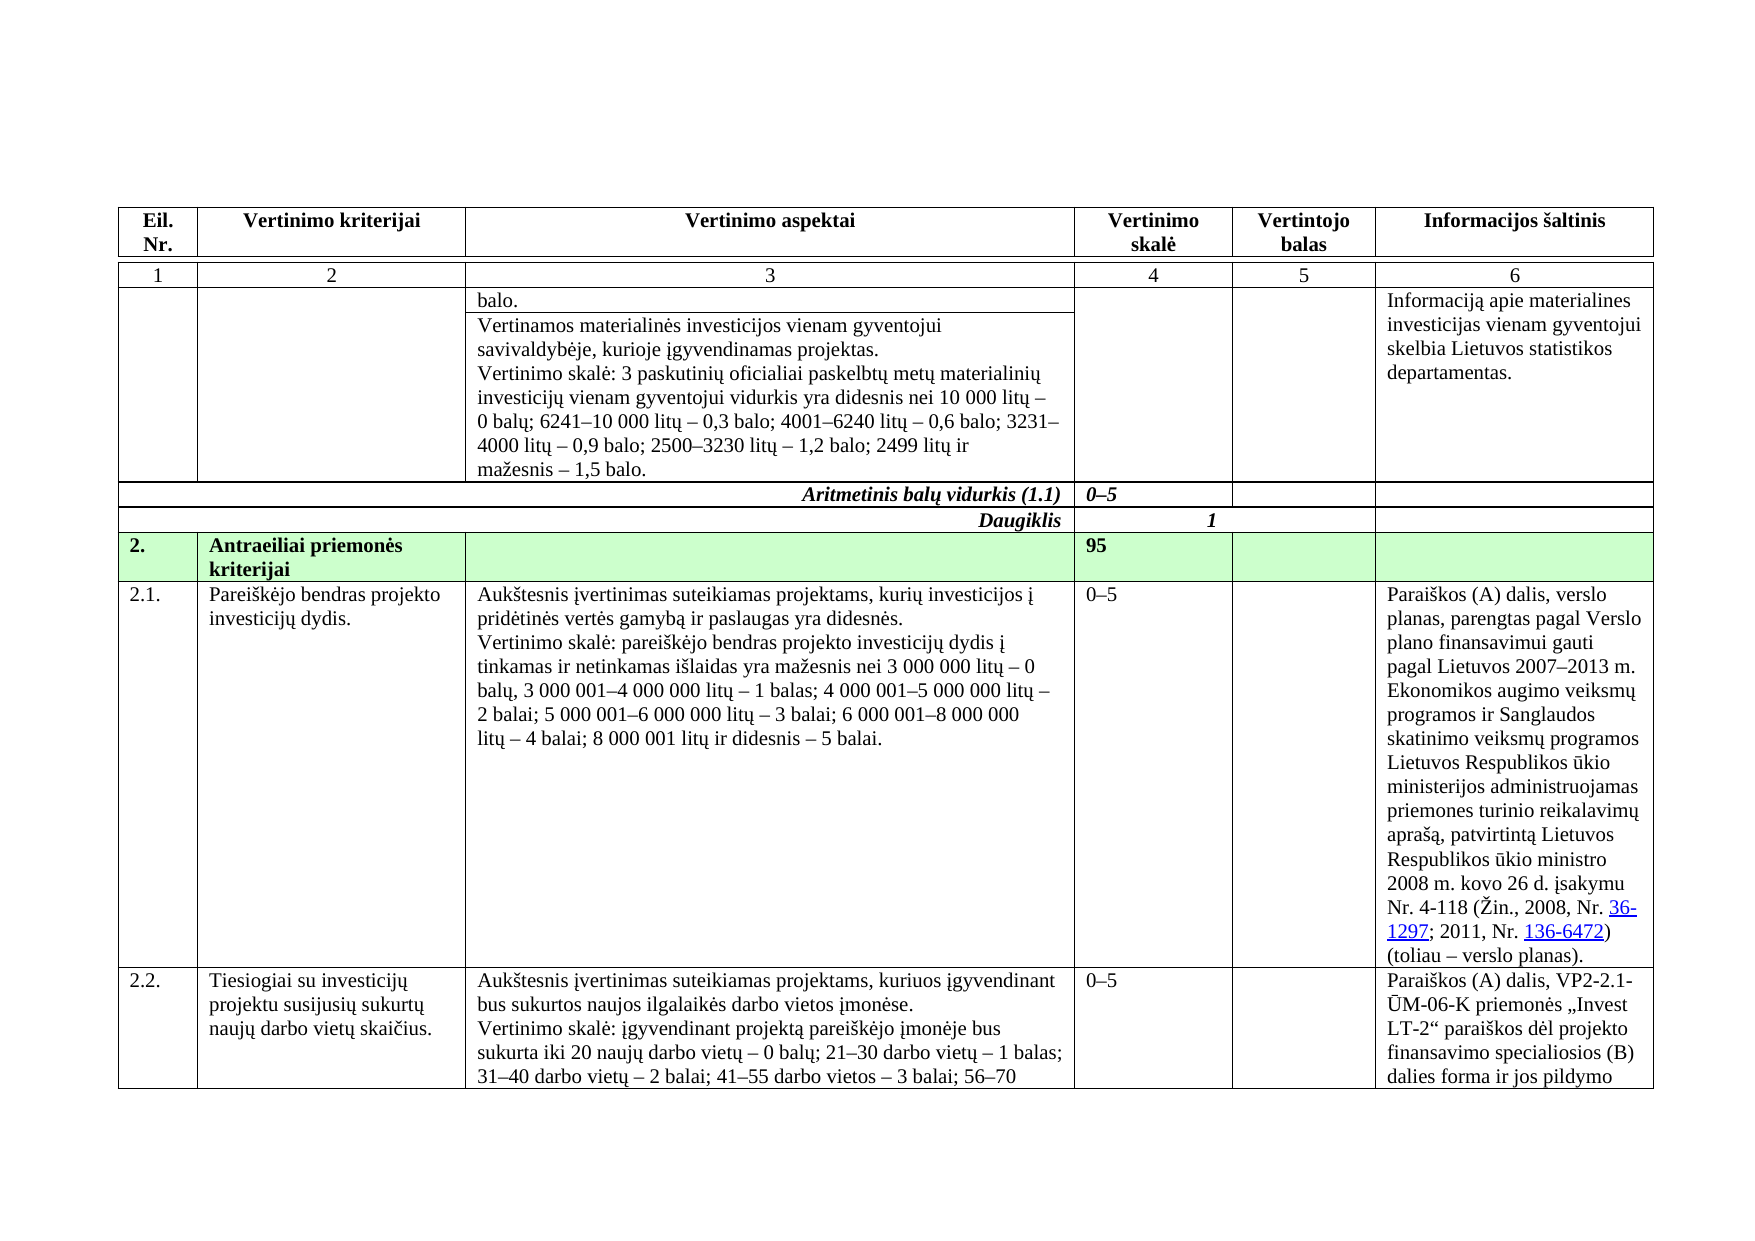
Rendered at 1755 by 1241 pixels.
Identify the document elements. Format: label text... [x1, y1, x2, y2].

table_cell [1376, 533, 1653, 581]
table_cell balo. [466, 288, 1074, 312]
table_cell 2 [198, 263, 465, 287]
table_cell 95 [1075, 533, 1232, 581]
table_cell [466, 533, 1074, 581]
table_cell 0–5 [1075, 582, 1232, 967]
table_cell 5 [1233, 263, 1375, 287]
table_cell [1376, 257, 1654, 262]
table_header Vertinimo kriterijai [198, 208, 465, 256]
table_cell 0–5 [1075, 968, 1232, 1088]
table_cell Informaciją apie materialines investicijas vienam gyventojui skelbia Lietuvos statistikos departamentas. [1376, 288, 1653, 481]
table_cell 1 [119, 263, 197, 287]
table_cell [1376, 483, 1653, 506]
table_cell Aukštesnis įvertinimas suteikiamas projektams, kurių investicijos į pridėtinės vertės gamybą ir paslaugas yra didesnės. Vertinimo skalė: pareiškėjo bendras projekto investicijų dydis į tinkamas ir netinkamas išlaidas yra mažesnis nei 3 000 000 litų – 0 balų, 3 000 001–4 000 000 litų – 1 balas; 4 000 001–5 000 000 litų – 2 balai; 5 000 001–6 000 000 litų – 3 balai; 6 000 001–8 000 000 litų – 4 balai; 8 000 001 litų ir didesnis – 5 balai. [466, 582, 1074, 967]
table_header Vertinimo skalė [1075, 208, 1232, 256]
table_cell [119, 508, 198, 532]
table_cell [198, 483, 466, 506]
table_cell 2. [119, 533, 197, 581]
table_cell Daugiklis [466, 508, 1074, 532]
table_cell Paraiškos (A) dalis, VP2-2.1-ŪM-06-K priemonės „Invest LT-2“ paraiškos dėl projekto finansavimo specialiosios (B) dalies forma ir jos pildymo [1376, 968, 1653, 1088]
table_cell [1233, 968, 1375, 1088]
table_header Vertinimo aspektai [466, 208, 1074, 256]
table_cell [1376, 508, 1653, 532]
table_cell 0–5 [1075, 483, 1232, 506]
table_cell [1233, 483, 1375, 506]
table_cell Tiesiogiai su investicijų projektu susijusių sukurtų naujų darbo vietų skaičius. [198, 968, 465, 1088]
table_cell [198, 508, 466, 532]
table_cell 2.2. [119, 968, 197, 1088]
table_cell Pareiškėjo bendras projekto investicijų dydis. [198, 582, 465, 967]
table_cell [118, 257, 198, 262]
table_cell [119, 483, 198, 506]
table_cell [466, 257, 1074, 262]
table_cell [198, 288, 465, 481]
table_header Informacijos šaltinis [1376, 208, 1653, 256]
table_cell Paraiškos (A) dalis, verslo planas, parengtas pagal Verslo plano finansavimui gauti pagal Lietuvos 2007–2013 m. Ekonomikos augimo veiksmų programos ir Sanglaudos skatinimo veiksmų programos Lietuvos Respublikos ūkio ministerijos administruojamas priemones turinio reikalavimų aprašą, patvirtintą Lietuvos Respublikos ūkio ministro 2008 m. kovo 26 d. įsakymu Nr. 4-118 (Žin., 2008, Nr. 36-1297; 2011, Nr. 136-6472) (toliau – verslo planas). [1376, 582, 1653, 967]
table_cell [1233, 533, 1375, 581]
table_cell [1351, 508, 1375, 532]
table_cell Aukštesnis įvertinimas suteikiamas projektams, kuriuos įgyvendinant bus sukurtos naujos ilgalaikės darbo vietos įmonėse. Vertinimo skalė: įgyvendinant projektą pareiškėjo įmonėje bus sukurta iki 20 naujų darbo vietų – 0 balų; 21–30 darbo vietų – 1 balas; 31–40 darbo vietų – 2 balai; 41–55 darbo vietos – 3 balai; 56–70 [466, 968, 1074, 1088]
table_header Vertintojo balas [1233, 208, 1375, 256]
table_cell [119, 288, 197, 481]
table_cell 2.1. [119, 582, 197, 967]
table_cell 3 [466, 263, 1074, 287]
table_cell Antraeiliai priemonės kriterijai [198, 533, 465, 581]
table_cell Vertinamos materialinės investicijos vienam gyventojui savivaldybėje, kurioje įgyvendinamas projektas. Vertinimo skalė: 3 paskutinių oficialiai paskelbtų metų materialinių investicijų vienam gyventojui vidurkis yra didesnis nei 10 000 litų – 0 balų; 6241–10 000 litų – 0,3 balo; 4001–6240 litų – 0,6 balo; 3231–4000 litų – 0,9 balo; 2500–3230 litų – 1,2 balo; 2499 litų ir mažesnis – 1,5 balo. [466, 313, 1074, 481]
table_cell [1232, 257, 1376, 262]
table_header Eil. Nr. [119, 208, 197, 256]
table_cell 1 [1075, 508, 1351, 532]
table_cell [1075, 257, 1232, 262]
table_cell [1075, 288, 1232, 481]
table_cell [198, 257, 466, 262]
table_cell 6 [1376, 263, 1653, 287]
table_cell [1233, 582, 1375, 967]
table_cell 4 [1075, 263, 1232, 287]
table_cell Aritmetinis balų vidurkis (1.1) [466, 483, 1074, 506]
table_cell [1233, 288, 1375, 481]
